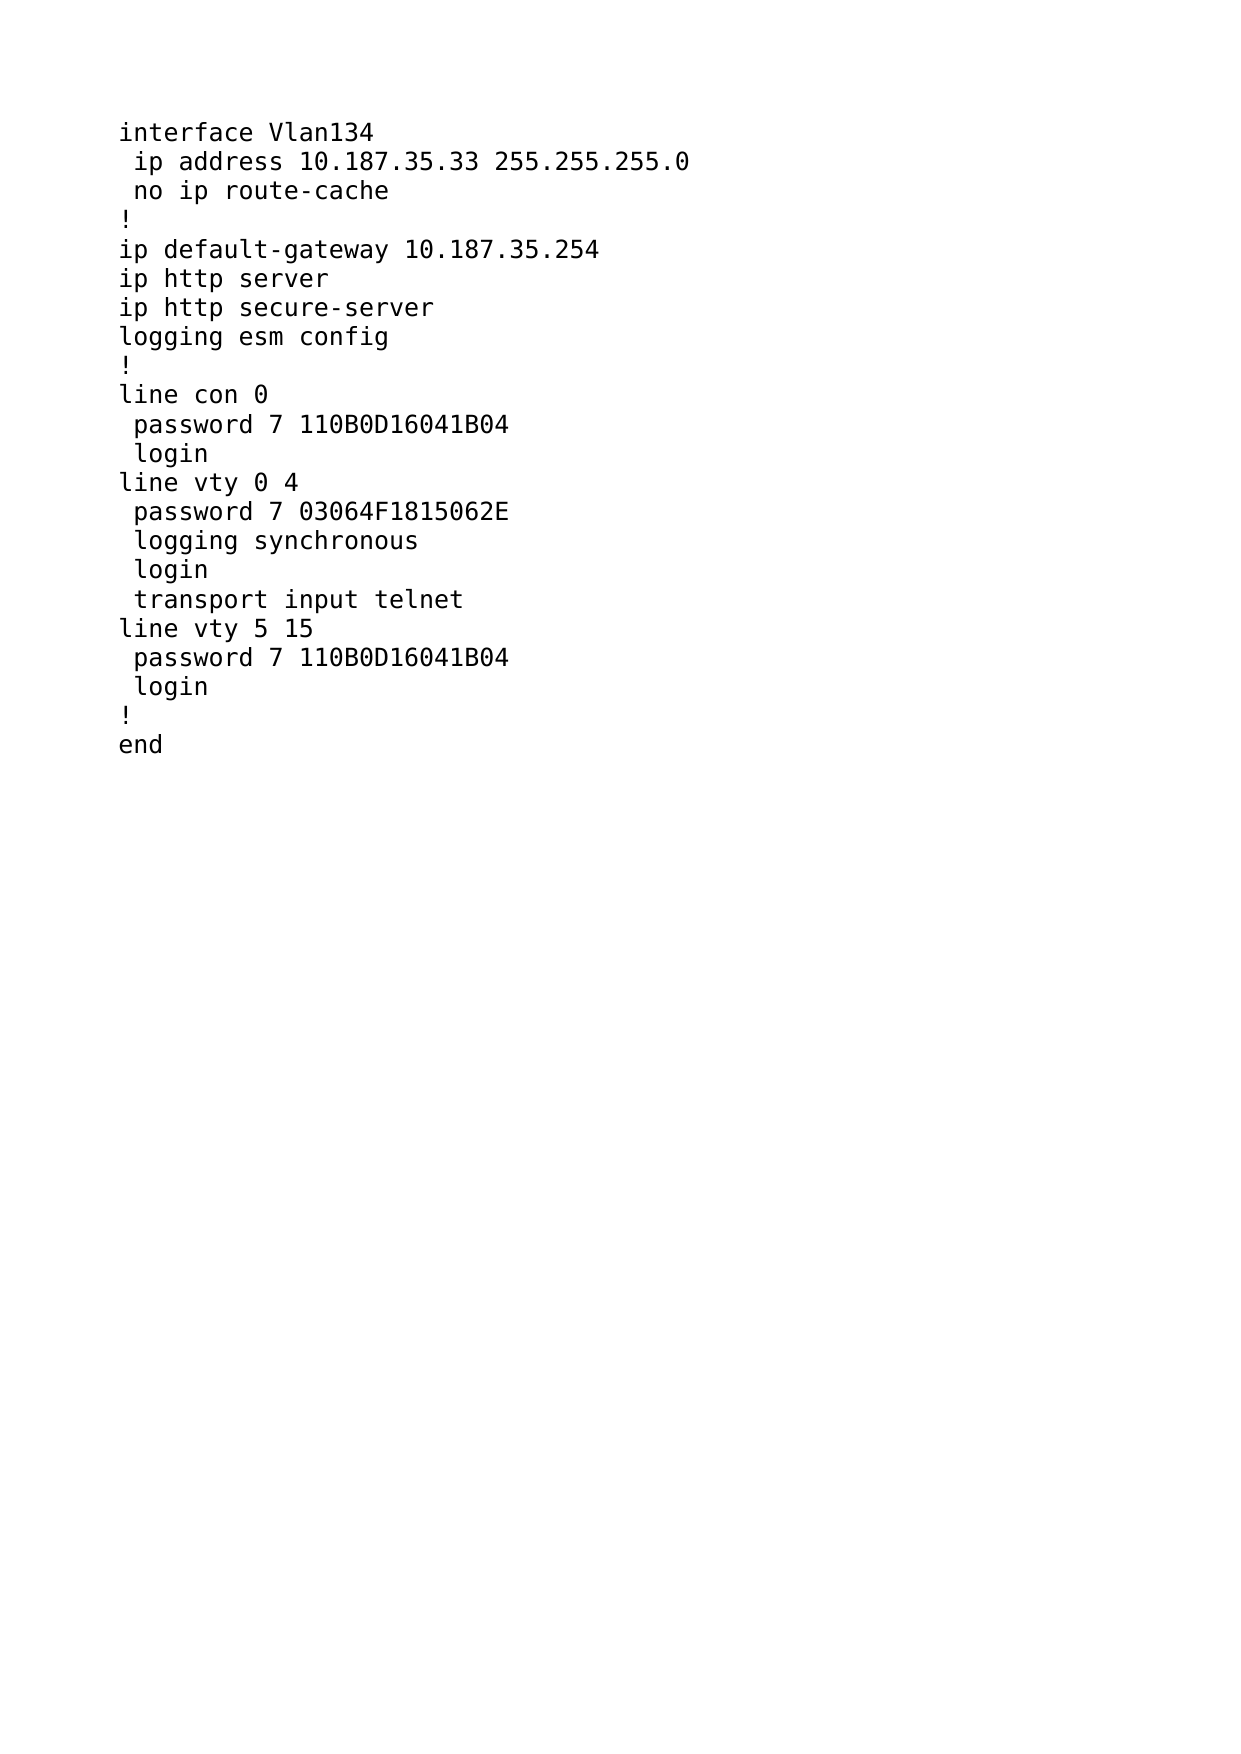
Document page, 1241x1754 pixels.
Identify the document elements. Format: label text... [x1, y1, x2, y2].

text interface Vlan134 ip address 10.187.35.33 255.255.255.0 no ip route-cache ! ip default-gateway 10.187.35.254 ip http server ip http secure-server logging esm config ! line con 0 password 7 110B0D16041B04 login line vty 0 4 password 7 03064F1815062E logging synchronous login transport input telnet line vty 5 15 password 7 110B0D16041B04 login ! end [118, 118, 1122, 760]
